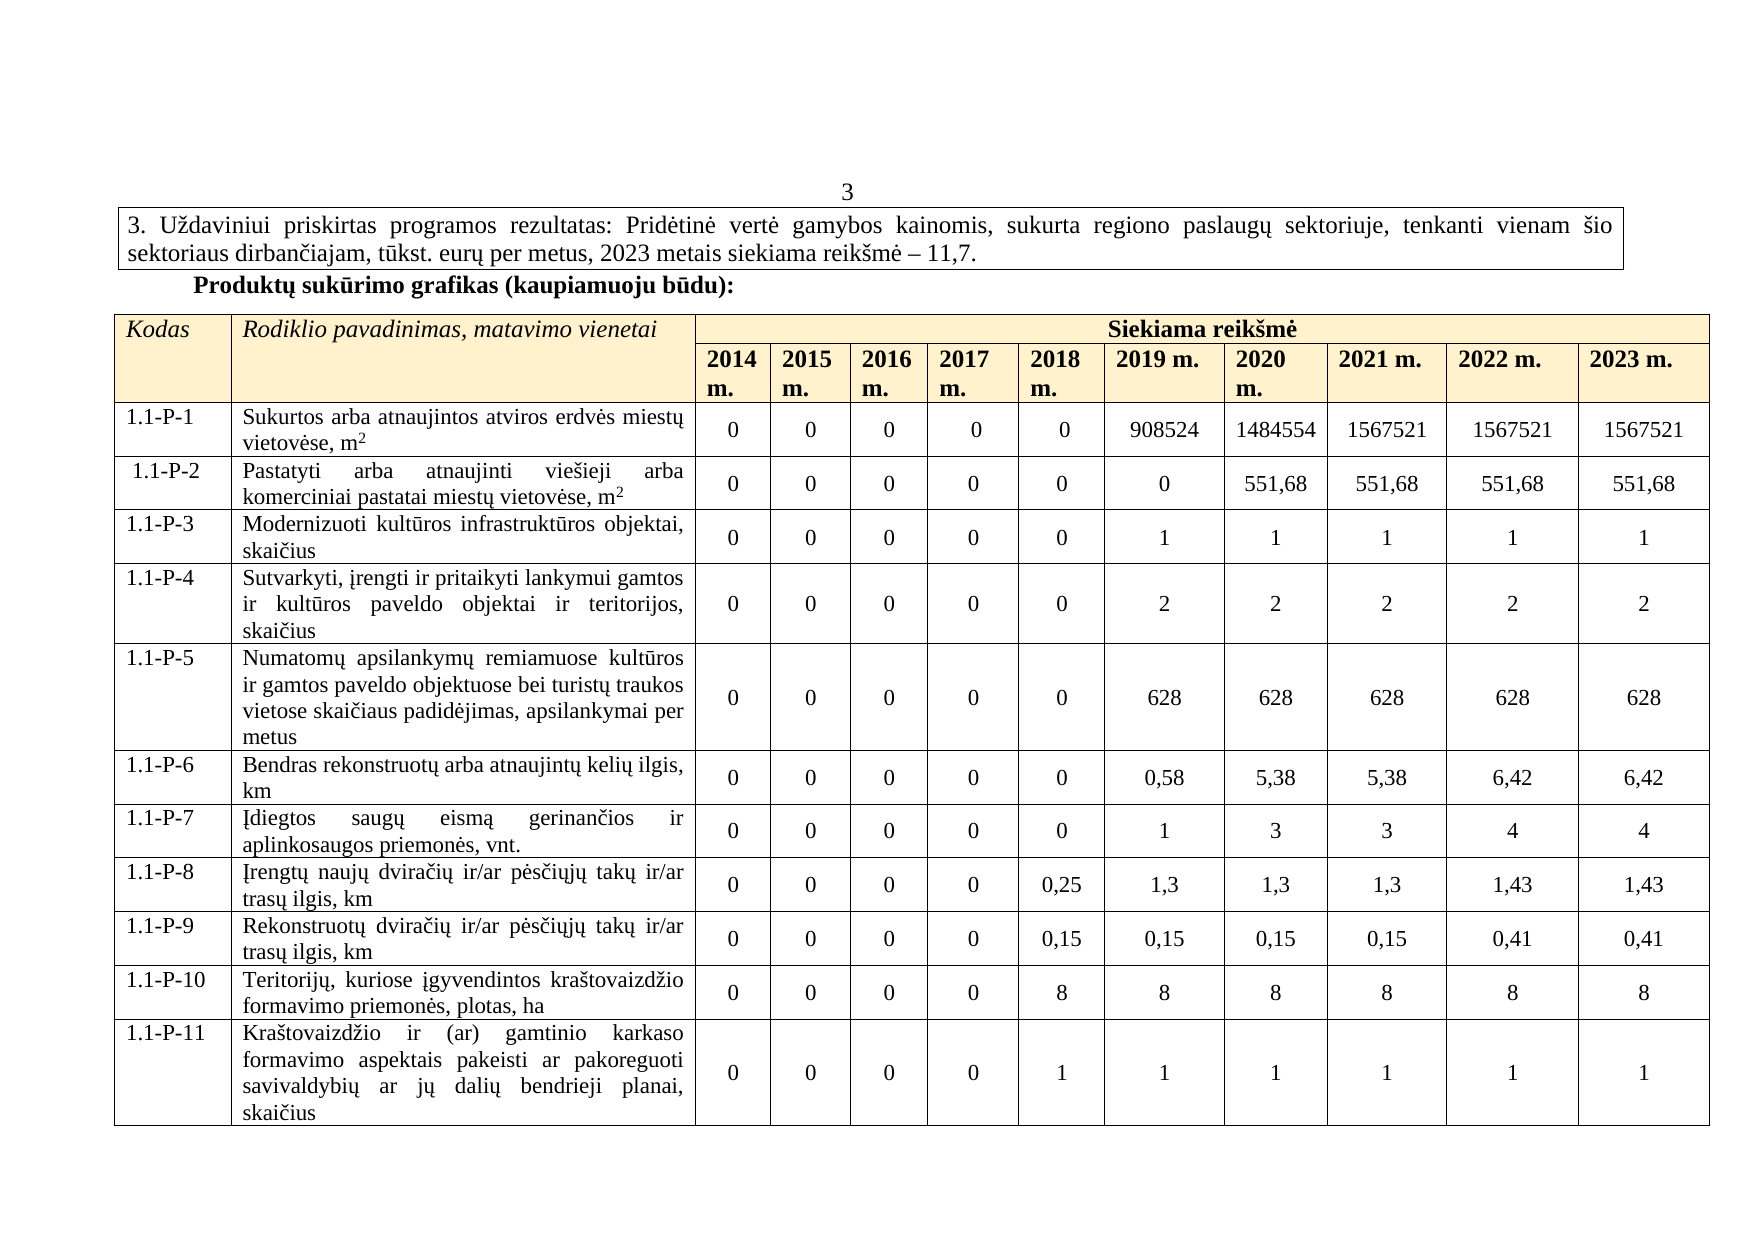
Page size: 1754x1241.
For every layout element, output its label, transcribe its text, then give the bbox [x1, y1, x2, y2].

table_cell 0 [1019, 457, 1104, 509]
table_cell 0 [851, 564, 927, 643]
table_cell 0 [851, 1020, 927, 1125]
table_cell Bendras rekonstruotų arba atnaujintų kelių ilgis, km [232, 751, 695, 803]
table_cell 0 [928, 644, 1018, 750]
table_cell 2017 m. [928, 344, 1018, 402]
table_cell 0 [696, 1020, 770, 1125]
table_cell Įdiegtos saugų eismą gerinančios ir aplinkosaugos priemonės, vnt. [232, 805, 695, 857]
table_cell 551,68 [1328, 457, 1446, 509]
table_cell 0 [928, 858, 1018, 911]
table_cell 1,3 [1225, 858, 1327, 911]
table_cell 551,68 [1579, 457, 1709, 509]
table_cell 8 [1225, 966, 1327, 1018]
table_cell 1.1-P-6 [115, 751, 231, 803]
table_cell Sutvarkyti, įrengti ir pritaikyti lankymui gamtos ir kultūros paveldo objektai ir teritorijos, skaičius [232, 564, 695, 643]
table_cell 1 [1447, 510, 1578, 563]
text 3. Uždaviniui priskirtas programos rezultatas: Pridėtinė vertė gamybos kainomis, sukurta regiono paslaugų sektoriuje, tenkanti vienam šio sektoriaus dirbančiajam, tūkst. eurų per metus, 2023 metais siekiama reikšmė – 11,7. [119, 208, 1623, 269]
table_cell 2021 m. [1328, 344, 1446, 402]
table_cell 0 [771, 1020, 850, 1125]
table_cell 0 [696, 510, 770, 563]
table_cell 1 [1105, 805, 1224, 857]
table_cell 1.1-P-10 [115, 966, 231, 1018]
table_cell 0 [1019, 751, 1104, 803]
table_cell 8 [1019, 966, 1104, 1018]
table_cell 0 [1019, 644, 1104, 750]
table_cell 1567521 [1447, 403, 1578, 456]
table_cell 0 [851, 403, 927, 456]
table_cell 8 [1579, 966, 1709, 1018]
table_cell 8 [1328, 966, 1446, 1018]
table_cell 0 [1019, 403, 1104, 456]
table_cell 6,42 [1447, 751, 1578, 803]
table_cell 628 [1447, 644, 1578, 750]
table_cell Rekonstruotų dviračių ir/ar pėsčiųjų takų ir/ar trasų ilgis, km [232, 912, 695, 965]
table_cell 551,68 [1447, 457, 1578, 509]
table_cell 0 [928, 966, 1018, 1018]
table_cell 0 [1019, 564, 1104, 643]
table_cell 0 [771, 858, 850, 911]
table_cell 0 [696, 751, 770, 803]
table_cell 628 [1105, 644, 1224, 750]
table_cell 1 [1105, 1020, 1224, 1125]
table_cell 0 [1019, 805, 1104, 857]
table_cell 1484554 [1225, 403, 1327, 456]
table_cell 1,43 [1579, 858, 1709, 911]
table_cell 2023 m. [1579, 344, 1709, 402]
table_cell 0 [851, 805, 927, 857]
table_cell 2 [1447, 564, 1578, 643]
table_cell 0 [771, 805, 850, 857]
table_cell 2019 m. [1105, 344, 1224, 402]
table_cell 2018 m. [1019, 344, 1104, 402]
table_cell 0 [696, 457, 770, 509]
table_cell 0 [1019, 510, 1104, 563]
table_cell 0 [771, 966, 850, 1018]
table_cell 2014 m. [696, 344, 770, 402]
table_cell Pastatyti arba atnaujinti viešieji arba komerciniai pastatai miestų vietovėse, m2 [232, 457, 695, 509]
table_cell 0,15 [1019, 912, 1104, 965]
table_cell 2 [1105, 564, 1224, 643]
table_cell 1,3 [1328, 858, 1446, 911]
table_cell 0 [928, 457, 1018, 509]
table_cell 1,3 [1105, 858, 1224, 911]
table_cell 0 [851, 966, 927, 1018]
table_header Rodiklio pavadinimas, matavimo vienetai [232, 315, 695, 402]
table_cell 0 [851, 858, 927, 911]
table_cell 0 [928, 564, 1018, 643]
table_cell 0 [771, 510, 850, 563]
table_cell 1.1-P-7 [115, 805, 231, 857]
table_cell Modernizuoti kultūros infrastruktūros objektai, skaičius [232, 510, 695, 563]
table_cell 0 [928, 1020, 1018, 1125]
table_cell 1 [1225, 510, 1327, 563]
table_cell Numatomų apsilankymų remiamuose kultūros ir gamtos paveldo objektuose bei turistų traukos vietose skaičiaus padidėjimas, apsilankymai per metus [232, 644, 695, 750]
table_cell Teritorijų, kuriose įgyvendintos kraštovaizdžio formavimo priemonės, plotas, ha [232, 966, 695, 1018]
table_cell 2 [1579, 564, 1709, 643]
table_cell 0 [771, 564, 850, 643]
table_cell Sukurtos arba atnaujintos atviros erdvės miestų vietovėse, m2 [232, 403, 695, 456]
table_cell 1.1-P-1 [115, 403, 231, 456]
table_cell 4 [1579, 805, 1709, 857]
table_cell 2016 m. [851, 344, 927, 402]
table_cell 908524 [1105, 403, 1224, 456]
table_cell 2022 m. [1447, 344, 1578, 402]
table_cell 0,15 [1105, 912, 1224, 965]
table_cell 2015 m. [771, 344, 850, 402]
table_cell 628 [1328, 644, 1446, 750]
table_cell 0 [928, 805, 1018, 857]
table_cell 8 [1447, 966, 1578, 1018]
table_cell 5,38 [1225, 751, 1327, 803]
table_cell 1 [1447, 1020, 1578, 1125]
table_cell 1.1-P-5 [115, 644, 231, 750]
table_cell 1567521 [1328, 403, 1446, 456]
table_cell 1 [1019, 1020, 1104, 1125]
table_cell 0 [928, 510, 1018, 563]
table_cell 1 [1328, 1020, 1446, 1125]
table_cell 0 [851, 644, 927, 750]
table_cell 0 [696, 403, 770, 456]
table_cell 0 [928, 751, 1018, 803]
table_cell Įrengtų naujų dviračių ir/ar pėsčiųjų takų ir/ar trasų ilgis, km [232, 858, 695, 911]
table_cell 628 [1579, 644, 1709, 750]
table_cell 2 [1225, 564, 1327, 643]
table_cell 2020 m. [1225, 344, 1327, 402]
table_cell 1.1-P-2 [115, 457, 231, 509]
table_cell 0 [696, 564, 770, 643]
table_cell 0 [771, 912, 850, 965]
table_cell 5,38 [1328, 751, 1446, 803]
table_cell 8 [1105, 966, 1224, 1018]
table_cell 1.1-P-3 [115, 510, 231, 563]
table_cell 3 [1225, 805, 1327, 857]
table_cell 0 [696, 805, 770, 857]
table_cell 0 [928, 403, 1018, 456]
table_cell 1.1-P-9 [115, 912, 231, 965]
table_cell 0 [1105, 457, 1224, 509]
table_cell 1 [1579, 510, 1709, 563]
table_cell 6,42 [1579, 751, 1709, 803]
table_header Siekiama reikšmė [696, 315, 1709, 343]
table_cell 1.1-P-4 [115, 564, 231, 643]
table_cell 1567521 [1579, 403, 1709, 456]
table_cell 1,43 [1447, 858, 1578, 911]
table_cell 0 [851, 457, 927, 509]
table_cell 3 [1328, 805, 1446, 857]
table_cell 0,41 [1447, 912, 1578, 965]
table_cell 0 [771, 403, 850, 456]
table_cell 1 [1579, 1020, 1709, 1125]
table_cell Kraštovaizdžio ir (ar) gamtinio karkaso formavimo aspektais pakeisti ar pakoreguoti savivaldybių ar jų dalių bendrieji planai, skaičius [232, 1020, 695, 1125]
table_cell 0 [696, 644, 770, 750]
table_cell 2 [1328, 564, 1446, 643]
table_cell 0,15 [1225, 912, 1327, 965]
table_cell 0 [851, 751, 927, 803]
table_cell 0 [771, 751, 850, 803]
table_cell 0,25 [1019, 858, 1104, 911]
table_cell 0,41 [1579, 912, 1709, 965]
text Produktų sukūrimo grafikas (kaupiamuoju būdu): [118, 270, 1577, 299]
table_cell 1.1-P-8 [115, 858, 231, 911]
table_cell 0,15 [1328, 912, 1446, 965]
table_cell 1 [1328, 510, 1446, 563]
table_cell 0 [771, 457, 850, 509]
table_cell 0 [928, 912, 1018, 965]
table_cell 0 [851, 510, 927, 563]
table_cell 0 [696, 858, 770, 911]
table_cell 4 [1447, 805, 1578, 857]
table_cell 1 [1225, 1020, 1327, 1125]
table_cell 0 [696, 912, 770, 965]
table_cell 1.1-P-11 [115, 1020, 231, 1125]
table_header Kodas [115, 315, 231, 402]
table_cell 0 [696, 966, 770, 1018]
table_cell 0 [851, 912, 927, 965]
table_cell 0 [771, 644, 850, 750]
table_cell 0,58 [1105, 751, 1224, 803]
table_cell 1 [1105, 510, 1224, 563]
table_cell 551,68 [1225, 457, 1327, 509]
table_cell 628 [1225, 644, 1327, 750]
